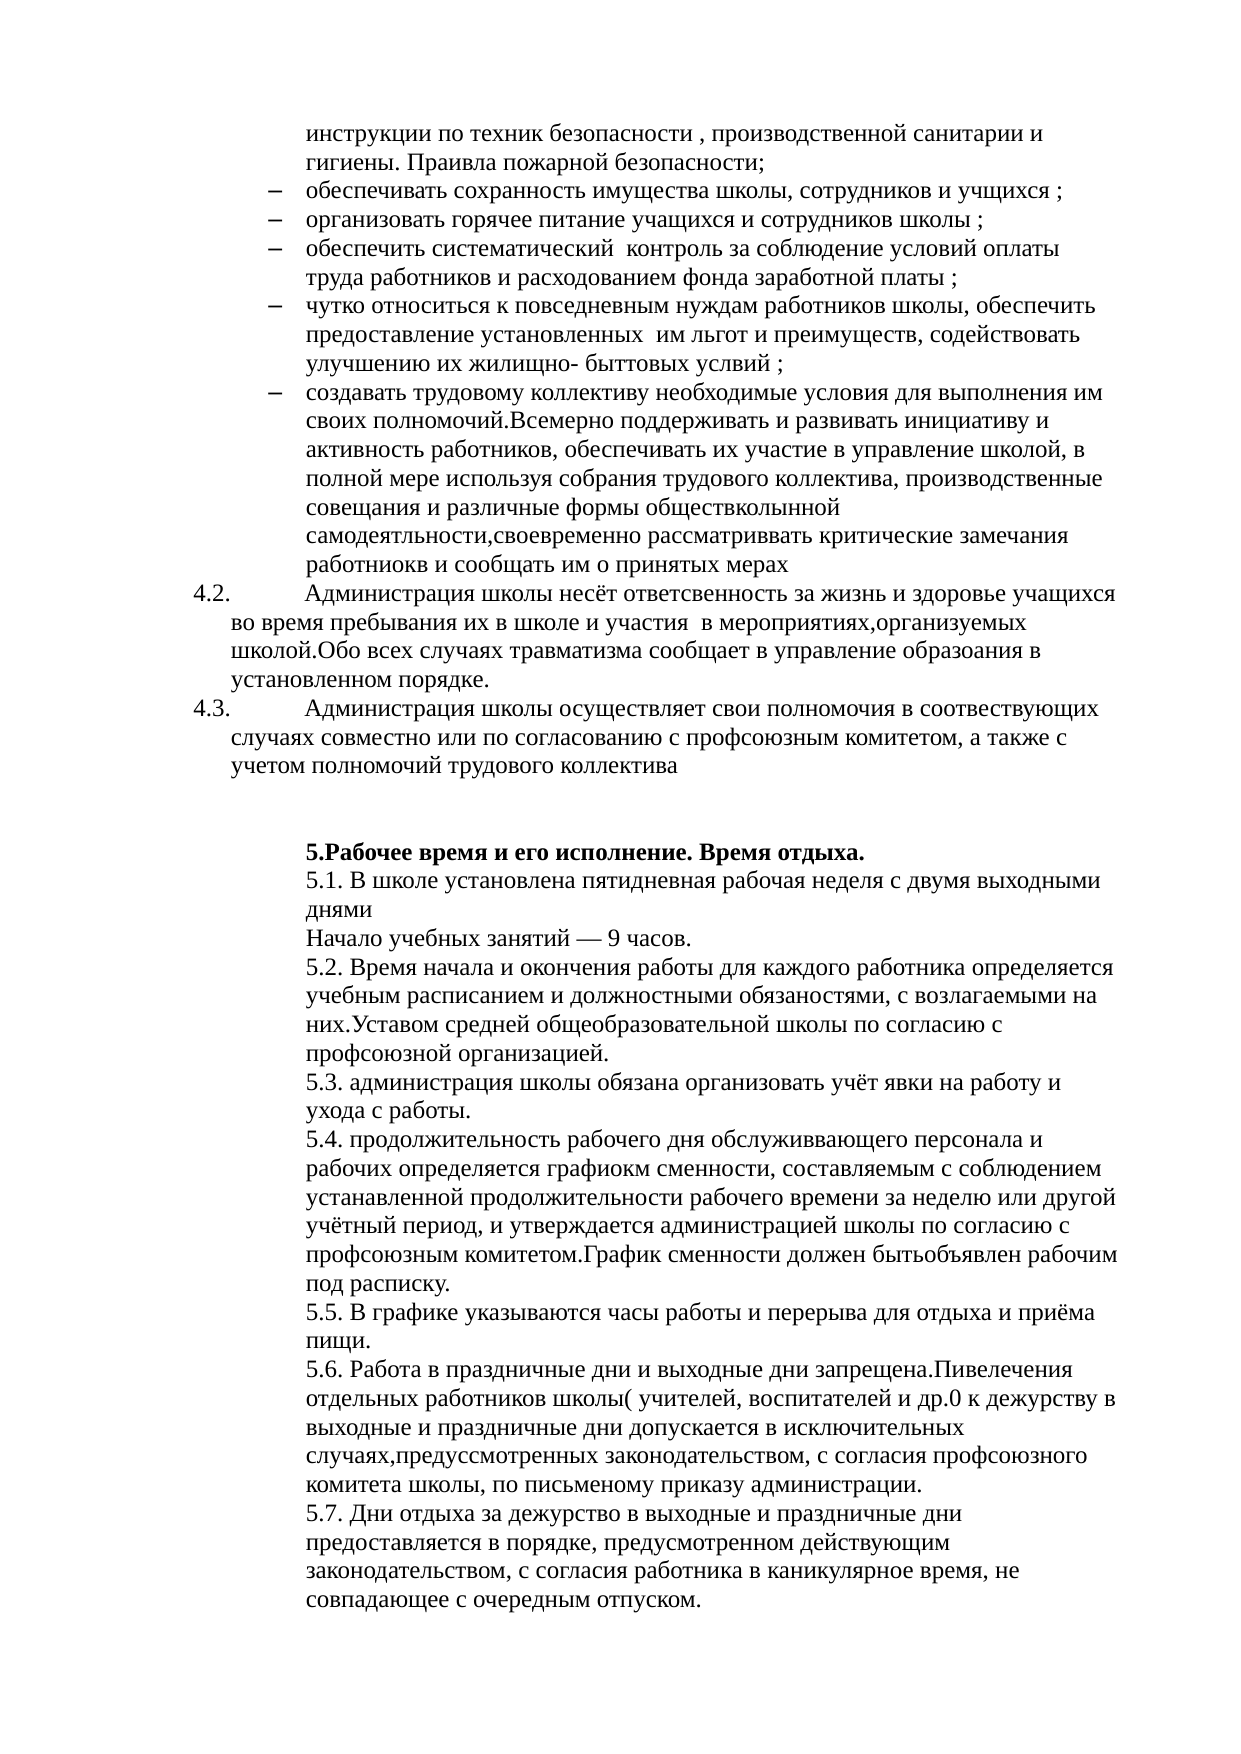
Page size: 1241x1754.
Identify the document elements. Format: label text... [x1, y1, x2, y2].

list обеспечивать сохранность имущества школы, сотрудников и учщихся ; [268, 176, 1122, 204]
list Администрация школы несёт ответсвенность за жизнь и здоровье учащихся во время пребывания их в школе и участия в мероприятиях,организуемых школой.Обо всех случаях травматизма сообщает в управление образоания в установленном порядке. [193, 578, 1122, 693]
list 5.4. продолжительность рабочего дня обслуживвающего персонала и рабочих определяется графиокм сменности, составляемым с соблюдением устанавленной продолжительности рабочего времени за неделю или другой учётный период, и утверждается администрацией школы по согласию с профсоюзным комитетом.График сменности должен бытьобъявлен рабочим под расписку. [268, 1124, 1122, 1297]
list обеспечить систематический контроль за соблюдение условий оплаты труда работников и расходованием фонда заработной платы ; [268, 233, 1122, 291]
list 5.3. администрация школы обязана организовать учёт явки на работу и ухода с работы. [268, 1067, 1122, 1124]
list Администрация школы осуществляет свои полномочия в соотвествующих случаях совместно или по согласованию с профсоюзным комитетом, а также с учетом полномочий трудового коллектива [193, 693, 1122, 779]
list организовать горячее питание учащихся и сотрудников школы ; [268, 204, 1122, 233]
list 5.Рабочее время и его исполнение. Время отдыха. [268, 837, 1122, 866]
list чутко относиться к повседневным нуждам работников школы, обеспечить предоставление установленных им льгот и преимуществ, содействовать улучшению их жилищно- быттовых услвий ; [268, 291, 1122, 377]
list 5.1. В школе установлена пятидневная рабочая неделя с двумя выходными днями [268, 866, 1122, 923]
list создавать трудовому коллективу необходимые условия для выполнения им своих полномочий.Всемерно поддерживать и развивать инициативу и активность работников, обеспечивать их участие в управление школой, в полной мере используя собрания трудового коллектива, производственные совещания и различные формы обществколынной самодеятльности,своевременно рассматриввать критические замечания работниокв и сообщать им о принятых мерах [268, 377, 1122, 578]
list инструкции по техник безопасности , производственной санитарии и гигиены. Праивла пожарной безопасности; [268, 118, 1122, 176]
list Начало учебных занятий — 9 часов. [268, 923, 1122, 952]
list 5.2. Время начала и окончения работы для каждого работника определяется учебным расписанием и должностными обязаностями, с возлагаемыми на них.Уставом средней общеобразовательной школы по согласию с профсоюзной организацией. [268, 952, 1122, 1067]
list 5.6. Работа в праздничные дни и выходные дни запрещена.Пивелечения отдельных работников школы( учителей, воспитателей и др.0 к дежурству в выходные и праздничные дни допускается в исключительных случаях,предуссмотренных законодательством, с согласия профсоюзного комитета школы, по письменому приказу администрации. [268, 1354, 1122, 1498]
list 5.7. Дни отдыха за дежурство в выходные и праздничные дни предоставляется в порядке, предусмотренном действующим законодательством, с согласия работника в каникулярное время, не совпадающее с очередным отпуском. [268, 1498, 1122, 1613]
list 5.5. В графике указываются часы работы и перерыва для отдыха и приёма пищи. [268, 1297, 1122, 1354]
